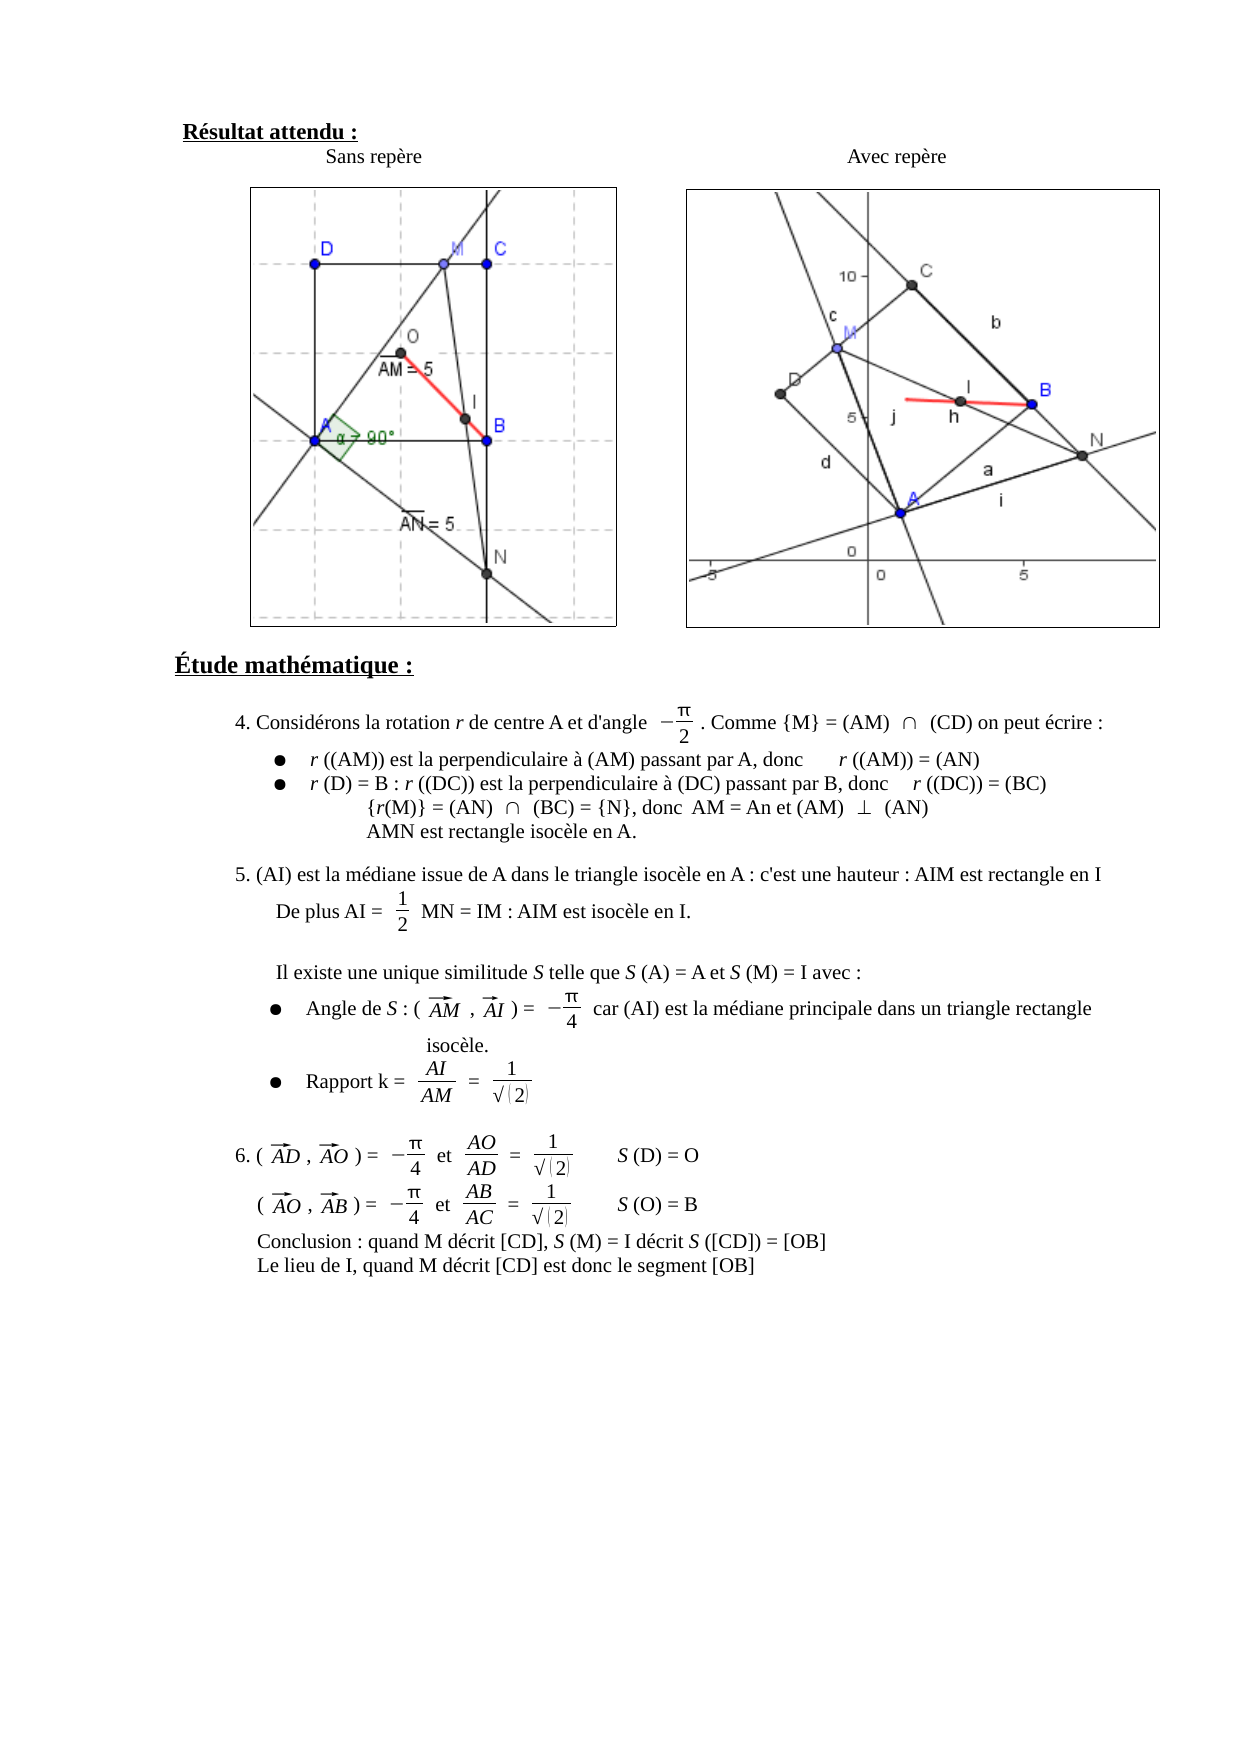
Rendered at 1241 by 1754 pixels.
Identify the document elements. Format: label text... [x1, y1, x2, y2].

text (,) = et = S (O) = B [174, 1179, 1122, 1229]
text Résultat attendu : [118, 118, 1122, 144]
text Étude mathématique : [118, 650, 1122, 678]
text 6. (,) = et = S (D) = O [174, 1130, 1122, 1179]
text 5. (AI) est la médiane issue de A dans le triangle isocèle en A : c'est une hauteur : AIM est rectangle en I [174, 862, 1122, 886]
text Le lieu de I, quand M décrit [CD] est donc le segment [OB] [174, 1253, 1122, 1277]
text Conclusion : quand M décrit [CD], S (M) = I décrit S ([CD]) = [OB] [174, 1229, 1122, 1253]
text {r(M)} = (AN) (BC) = {N}, donc AM = An et (AM) (AN) [174, 795, 1122, 819]
text AMN est rectangle isocèle en A. [174, 819, 1122, 843]
text 4. Considérons la rotation r de centre A et d'angle . Comme {M} = (AM) (CD) on peut écrire : [174, 698, 1122, 747]
list r ((AM)) est la perpendiculaire à (AM) passant par A, donc r ((AM)) = (AN) [212, 747, 1122, 771]
text Il existe une unique similitude S telle que S (A) = A et S (M) = I avec : [174, 959, 1122, 984]
list Rapport k = = [268, 1057, 1122, 1106]
list r (D) = B : r ((DC)) est la perpendiculaire à (DC) passant par B, donc r ((DC)) = (BC) [212, 771, 1122, 795]
text Sans repère Avec repère [118, 144, 1122, 168]
text De plus AI = MN = IM : AIM est isocèle en I. [174, 886, 1122, 936]
list Angle de S : (,) = car (AI) est la médiane principale dans un triangle rectangle isocèle. [268, 984, 1122, 1057]
